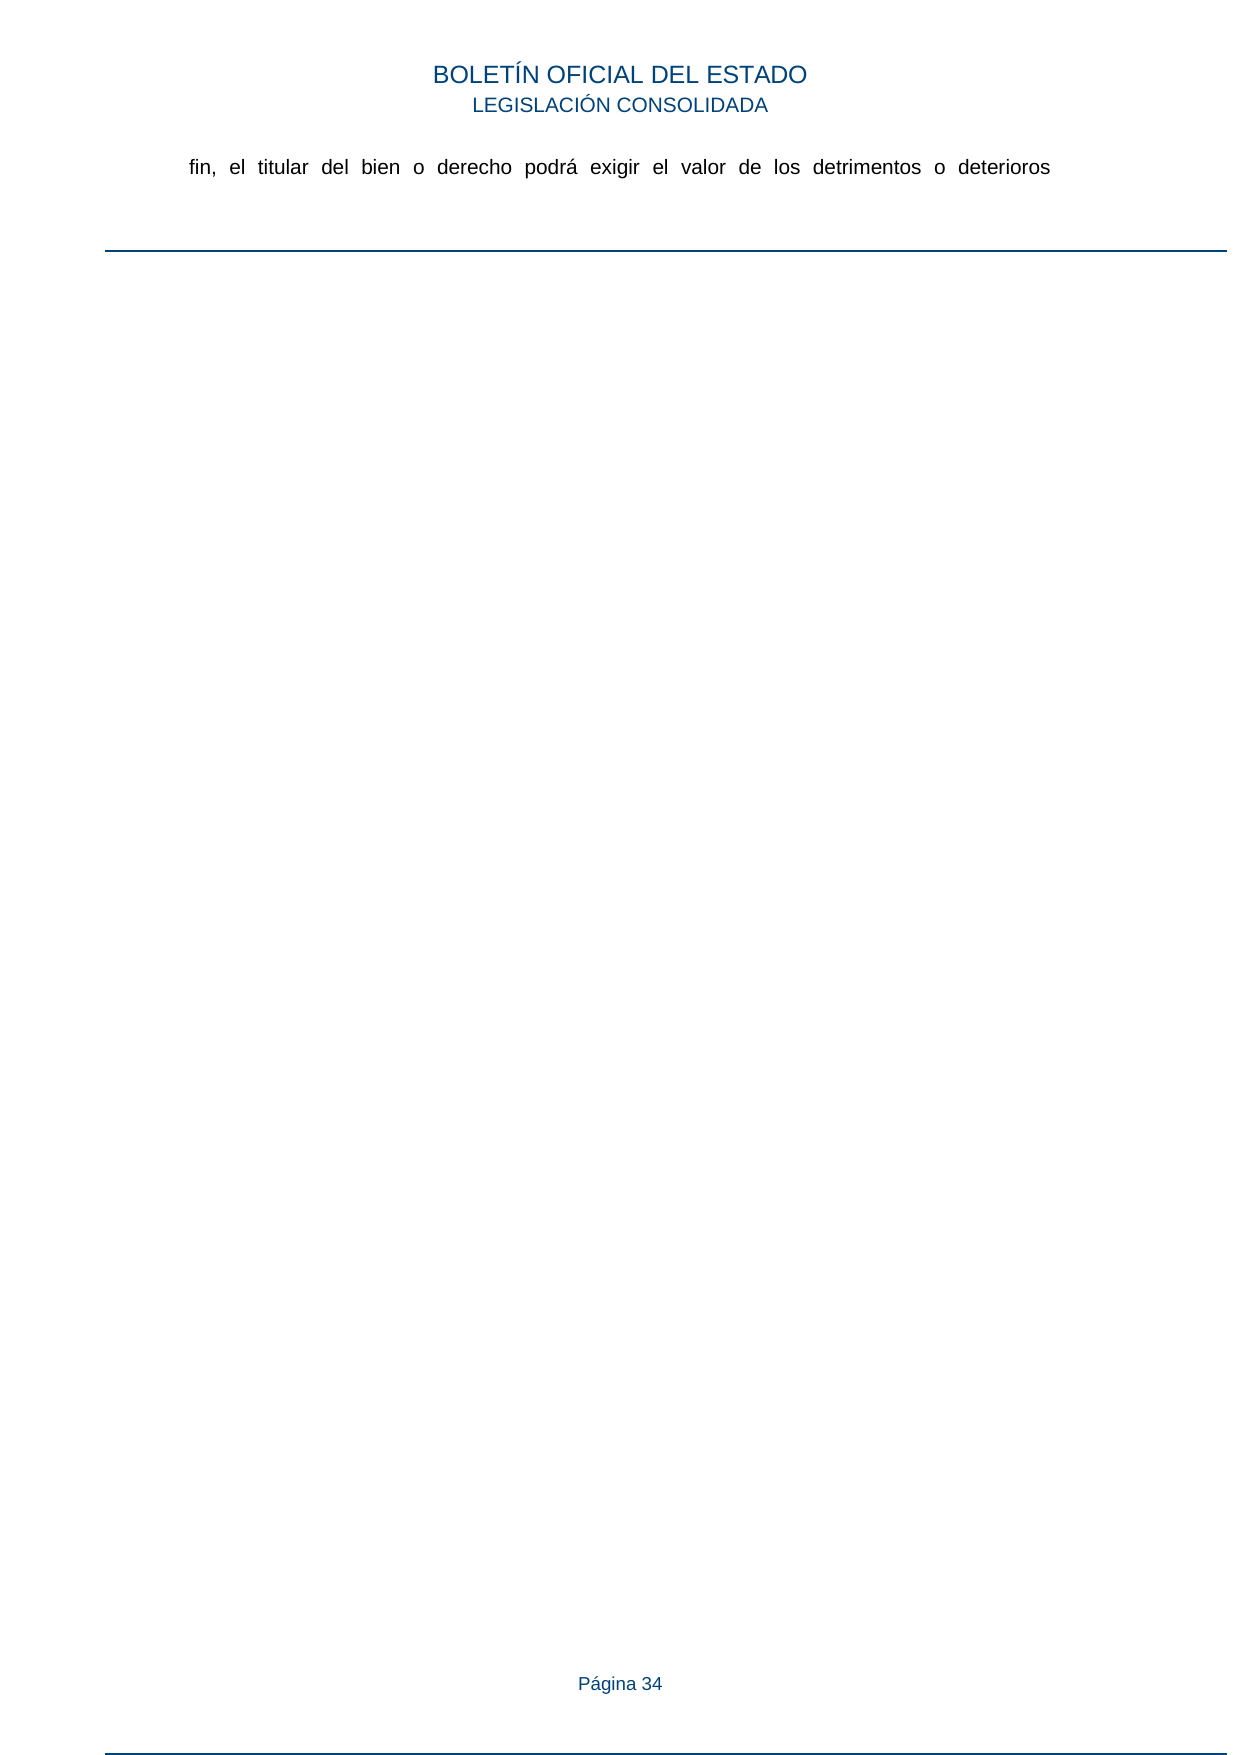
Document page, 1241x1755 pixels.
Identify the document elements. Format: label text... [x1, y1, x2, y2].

list fin, el titular del bien o derecho podrá exigir el valor de los detrimentos o deterioros [166, 154, 1052, 178]
